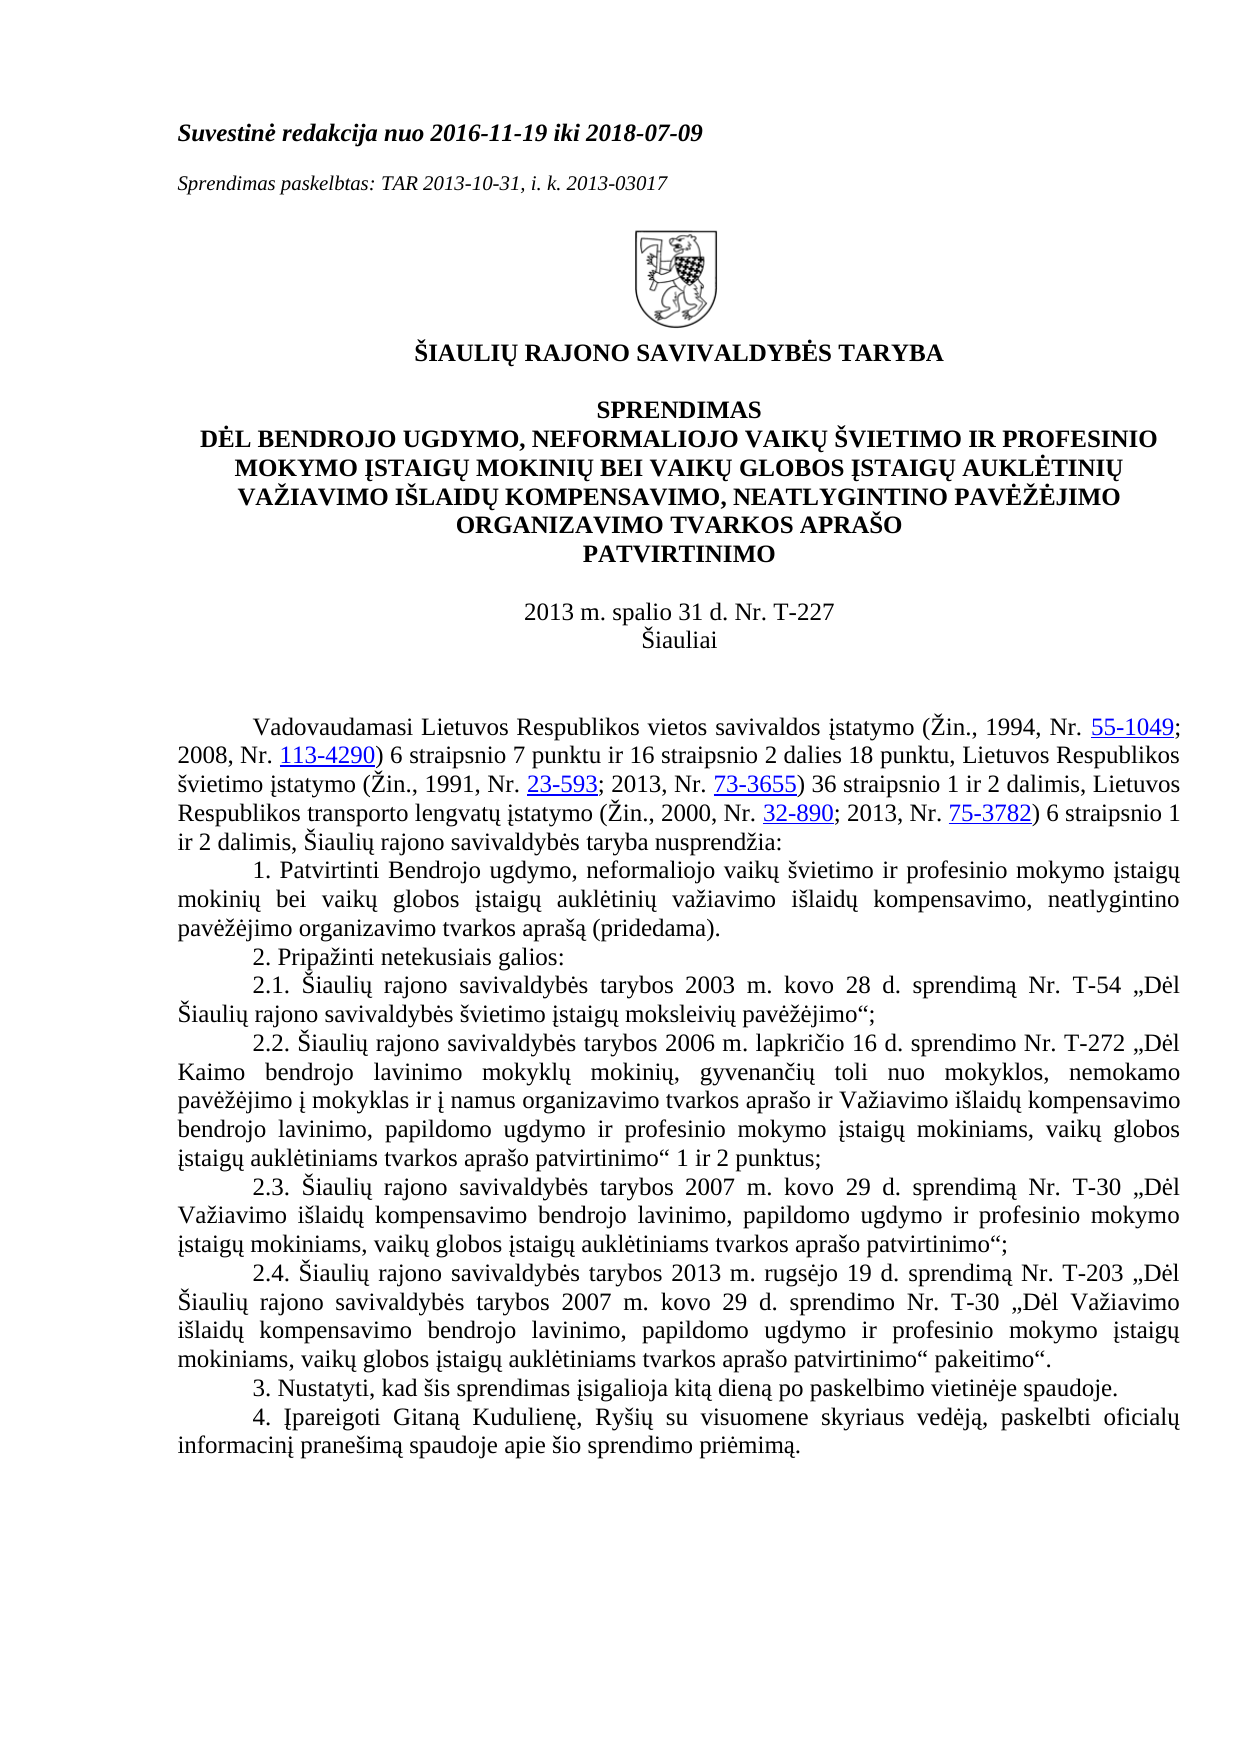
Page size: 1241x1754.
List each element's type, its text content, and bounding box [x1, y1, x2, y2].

text 2. Pripažinti netekusiais galios: [177, 942, 1181, 970]
text 4. Įpareigoti Gitaną Kudulienę, Ryšių su visuomene skyriaus vedėją, paskelbti oficialų informacinį pranešimą spaudoje apie šio sprendimo priėmimą. [177, 1402, 1181, 1459]
text Suvestinė redakcija nuo 2016-11-19 iki 2018-07-09 [177, 118, 1181, 147]
text Sprendimas paskelbtas: TAR 2013-10-31, i. k. 2013-03017 [177, 171, 1181, 195]
text 2.4. Šiaulių rajono savivaldybės tarybos 2013 m. rugsėjo 19 d. sprendimą Nr. T-203 „Dėl Šiaulių rajono savivaldybės tarybos 2007 m. kovo 29 d. sprendimo Nr. T-30 „Dėl Važiavimo išlaidų kompensavimo bendrojo lavinimo, papildomo ugdymo ir profesinio mokymo įstaigų mokiniams, vaikų globos įstaigų auklėtiniams tvarkos aprašo patvirtinimo“ pakeitimo“. [177, 1258, 1181, 1373]
text Šiauliai [177, 625, 1181, 654]
text DĖL BENDROJO UGDYMO, NEFORMALIOJO VAIKŲ ŠVIETIMO IR PROFESINIO MOKYMO ĮSTAIGŲ MOKINIŲ BEI VAIKŲ GLOBOS ĮSTAIGŲ AUKLĖTINIŲ VAŽIAVIMO IŠLAIDŲ KOMPENSAVIMO, NEATLYGINTINO PAVĖŽĖJIMO ORGANIZAVIMO TVARKOS APRAŠO [177, 424, 1181, 539]
text PATVIRTINIMO [177, 539, 1181, 568]
text 1. Patvirtinti Bendrojo ugdymo, neformaliojo vaikų švietimo ir profesinio mokymo įstaigų mokinių bei vaikų globos įstaigų auklėtinių važiavimo išlaidų kompensavimo, neatlygintino pavėžėjimo organizavimo tvarkos aprašą (pridedama). [177, 855, 1181, 942]
text 2.1. Šiaulių rajono savivaldybės tarybos 2003 m. kovo 28 d. sprendimą Nr. T-54 „Dėl Šiaulių rajono savivaldybės švietimo įstaigų moksleivių pavėžėjimo“; [177, 970, 1181, 1028]
text ŠIAULIŲ RAJONO SAVIVALDYBĖS TARYBA [177, 338, 1181, 367]
text Vadovaudamasi Lietuvos Respublikos vietos savivaldos įstatymo (Žin., 1994, Nr. 55-1049; 2008, Nr. 113-4290) 6 straipsnio 7 punktu ir 16 straipsnio 2 dalies 18 punktu, Lietuvos Respublikos švietimo įstatymo (Žin., 1991, Nr. 23-593; 2013, Nr. 73-3655) 36 straipsnio 1 ir 2 dalimis, Lietuvos Respublikos transporto lengvatų įstatymo (Žin., 2000, Nr. 32-890; 2013, Nr. 75-3782) 6 straipsnio 1 ir 2 dalimis, Šiaulių rajono savivaldybės taryba nusprendžia: [177, 712, 1181, 855]
text 2.2. Šiaulių rajono savivaldybės tarybos 2006 m. lapkričio 16 d. sprendimo Nr. T-272 „Dėl Kaimo bendrojo lavinimo mokyklų mokinių, gyvenančių toli nuo mokyklos, nemokamo pavėžėjimo į mokyklas ir į namus organizavimo tvarkos aprašo ir Važiavimo išlaidų kompensavimo bendrojo lavinimo, papildomo ugdymo ir profesinio mokymo įstaigų mokiniams, vaikų globos įstaigų auklėtiniams tvarkos aprašo patvirtinimo“ 1 ir 2 punktus; [177, 1028, 1181, 1172]
text SPRENDIMAS [177, 395, 1181, 424]
text 2013 m. spalio 31 d. Nr. T-227 [177, 597, 1181, 625]
text 3. Nustatyti, kad šis sprendimas įsigalioja kitą dieną po paskelbimo vietinėje spaudoje. [177, 1373, 1181, 1402]
text 2.3. Šiaulių rajono savivaldybės tarybos 2007 m. kovo 29 d. sprendimą Nr. T-30 „Dėl Važiavimo išlaidų kompensavimo bendrojo lavinimo, papildomo ugdymo ir profesinio mokymo įstaigų mokiniams, vaikų globos įstaigų auklėtiniams tvarkos aprašo patvirtinimo“; [177, 1172, 1181, 1258]
